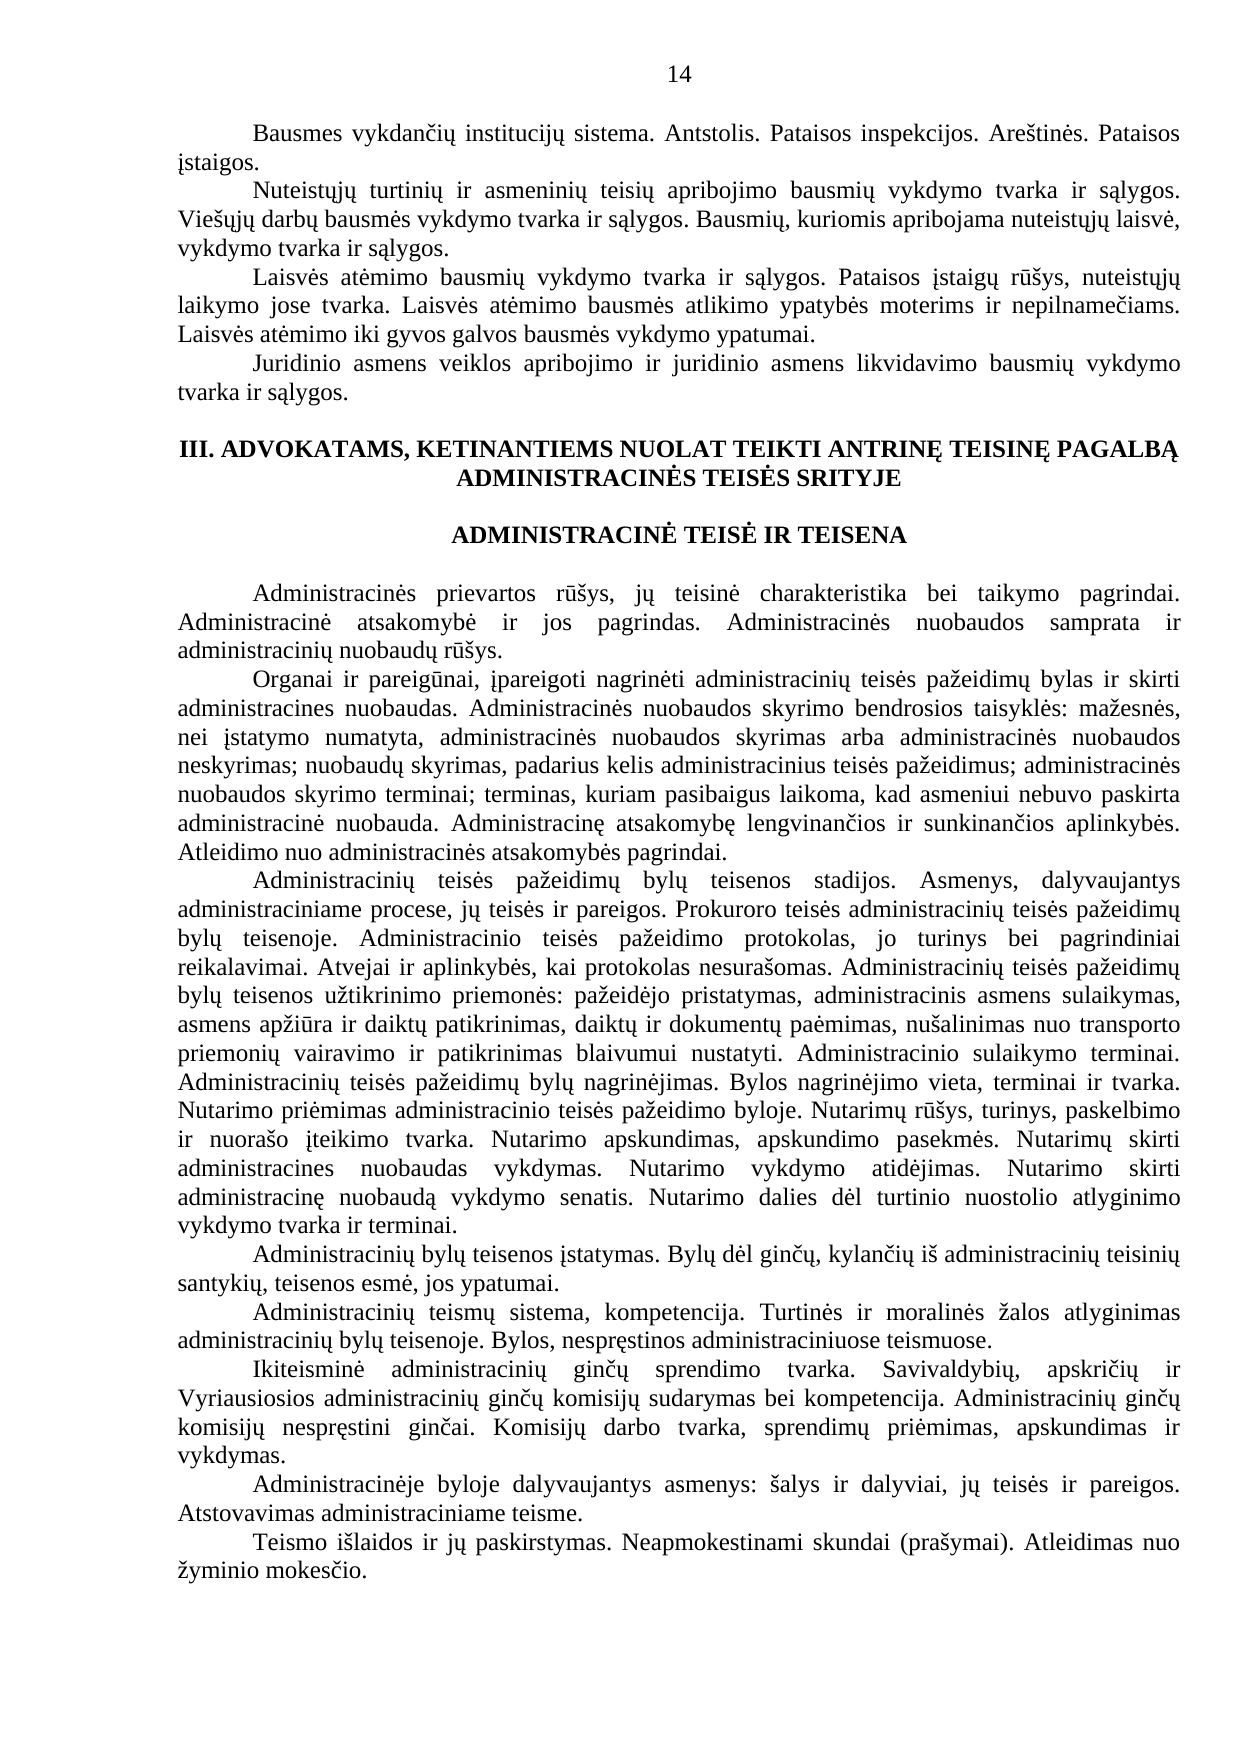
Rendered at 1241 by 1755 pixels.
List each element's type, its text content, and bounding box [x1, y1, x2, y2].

text Teismo išlaidos ir jų paskirstymas. Neapmokestinami skundai (prašymai). Atleidimas nuo žyminio mokesčio. [177, 1527, 1181, 1584]
text Administracinių teismų sistema, kompetencija. Turtinės ir moralinės žalos atlyginimas administracinių bylų teisenoje. Bylos, nespręstinos administraciniuose teismuose. [177, 1297, 1181, 1354]
text Administracinių bylų teisenos įstatymas. Bylų dėl ginčų, kylančių iš administracinių teisinių santykių, teisenos esmė, jos ypatumai. [177, 1239, 1181, 1297]
text Administracinės prievartos rūšys, jų teisinė charakteristika bei taikymo pagrindai. Administracinė atsakomybė ir jos pagrindas. Administracinės nuobaudos samprata ir administracinių nuobaudų rūšys. [177, 578, 1181, 664]
text Bausmes vykdančių institucijų sistema. Antstolis. Pataisos inspekcijos. Areštinės. Pataisos įstaigos. [177, 118, 1181, 176]
text Organai ir pareigūnai, įpareigoti nagrinėti administracinių teisės pažeidimų bylas ir skirti administracines nuobaudas. Administracinės nuobaudos skyrimo bendrosios taisyklės: mažesnės, nei įstatymo numatyta, administracinės nuobaudos skyrimas arba administracinės nuobaudos neskyrimas; nuobaudų skyrimas, padarius kelis administracinius teisės pažeidimus; administracinės nuobaudos skyrimo terminai; terminas, kuriam pasibaigus laikoma, kad asmeniui nebuvo paskirta administracinė nuobauda. Administracinę atsakomybę lengvinančios ir sunkinančios aplinkybės. Atleidimo nuo administracinės atsakomybės pagrindai. [177, 664, 1181, 866]
text Nuteistųjų turtinių ir asmeninių teisių apribojimo bausmių vykdymo tvarka ir sąlygos. Viešųjų darbų bausmės vykdymo tvarka ir sąlygos. Bausmių, kuriomis apribojama nuteistųjų laisvė, vykdymo tvarka ir sąlygos. [177, 176, 1181, 262]
text Administracinėje byloje dalyvaujantys asmenys: šalys ir dalyviai, jų teisės ir pareigos. Atstovavimas administraciniame teisme. [177, 1469, 1181, 1527]
text Ikiteisminė administracinių ginčų sprendimo tvarka. Savivaldybių, apskričių ir Vyriausiosios administracinių ginčų komisijų sudarymas bei kompetencija. Administracinių ginčų komisijų nespręstini ginčai. Komisijų darbo tvarka, sprendimų priėmimas, apskundimas ir vykdymas. [177, 1354, 1181, 1469]
text ADMINISTRACINĖ TEISĖ IR TEISENA [177, 521, 1181, 549]
text III. ADVOKATAMS, KETINANTIEMS NUOLAT TEIKTI ANTRINĘ TEISINĘ PAGALBĄ ADMINISTRACINĖS TEISĖS SRITYJE [177, 434, 1181, 492]
text Juridinio asmens veiklos apribojimo ir juridinio asmens likvidavimo bausmių vykdymo tvarka ir sąlygos. [177, 348, 1181, 406]
text Laisvės atėmimo bausmių vykdymo tvarka ir sąlygos. Pataisos įstaigų rūšys, nuteistųjų laikymo jose tvarka. Laisvės atėmimo bausmės atlikimo ypatybės moterims ir nepilnamečiams. Laisvės atėmimo iki gyvos galvos bausmės vykdymo ypatumai. [177, 262, 1181, 348]
text Administracinių teisės pažeidimų bylų teisenos stadijos. Asmenys, dalyvaujantys administraciniame procese, jų teisės ir pareigos. Prokuroro teisės administracinių teisės pažeidimų bylų teisenoje. Administracinio teisės pažeidimo protokolas, jo turinys bei pagrindiniai reikalavimai. Atvejai ir aplinkybės, kai protokolas nesurašomas. Administracinių teisės pažeidimų bylų teisenos užtikrinimo priemonės: pažeidėjo pristatymas, administracinis asmens sulaikymas, asmens apžiūra ir daiktų patikrinimas, daiktų ir dokumentų paėmimas, nušalinimas nuo transporto priemonių vairavimo ir patikrinimas blaivumui nustatyti. Administracinio sulaikymo terminai. Administracinių teisės pažeidimų bylų nagrinėjimas. Bylos nagrinėjimo vieta, terminai ir tvarka. Nutarimo priėmimas administracinio teisės pažeidimo byloje. Nutarimų rūšys, turinys, paskelbimo ir nuorašo įteikimo tvarka. Nutarimo apskundimas, apskundimo pasekmės. Nutarimų skirti administracines nuobaudas vykdymas. Nutarimo vykdymo atidėjimas. Nutarimo skirti administracinę nuobaudą vykdymo senatis. Nutarimo dalies dėl turtinio nuostolio atlyginimo vykdymo tvarka ir terminai. [177, 866, 1181, 1239]
